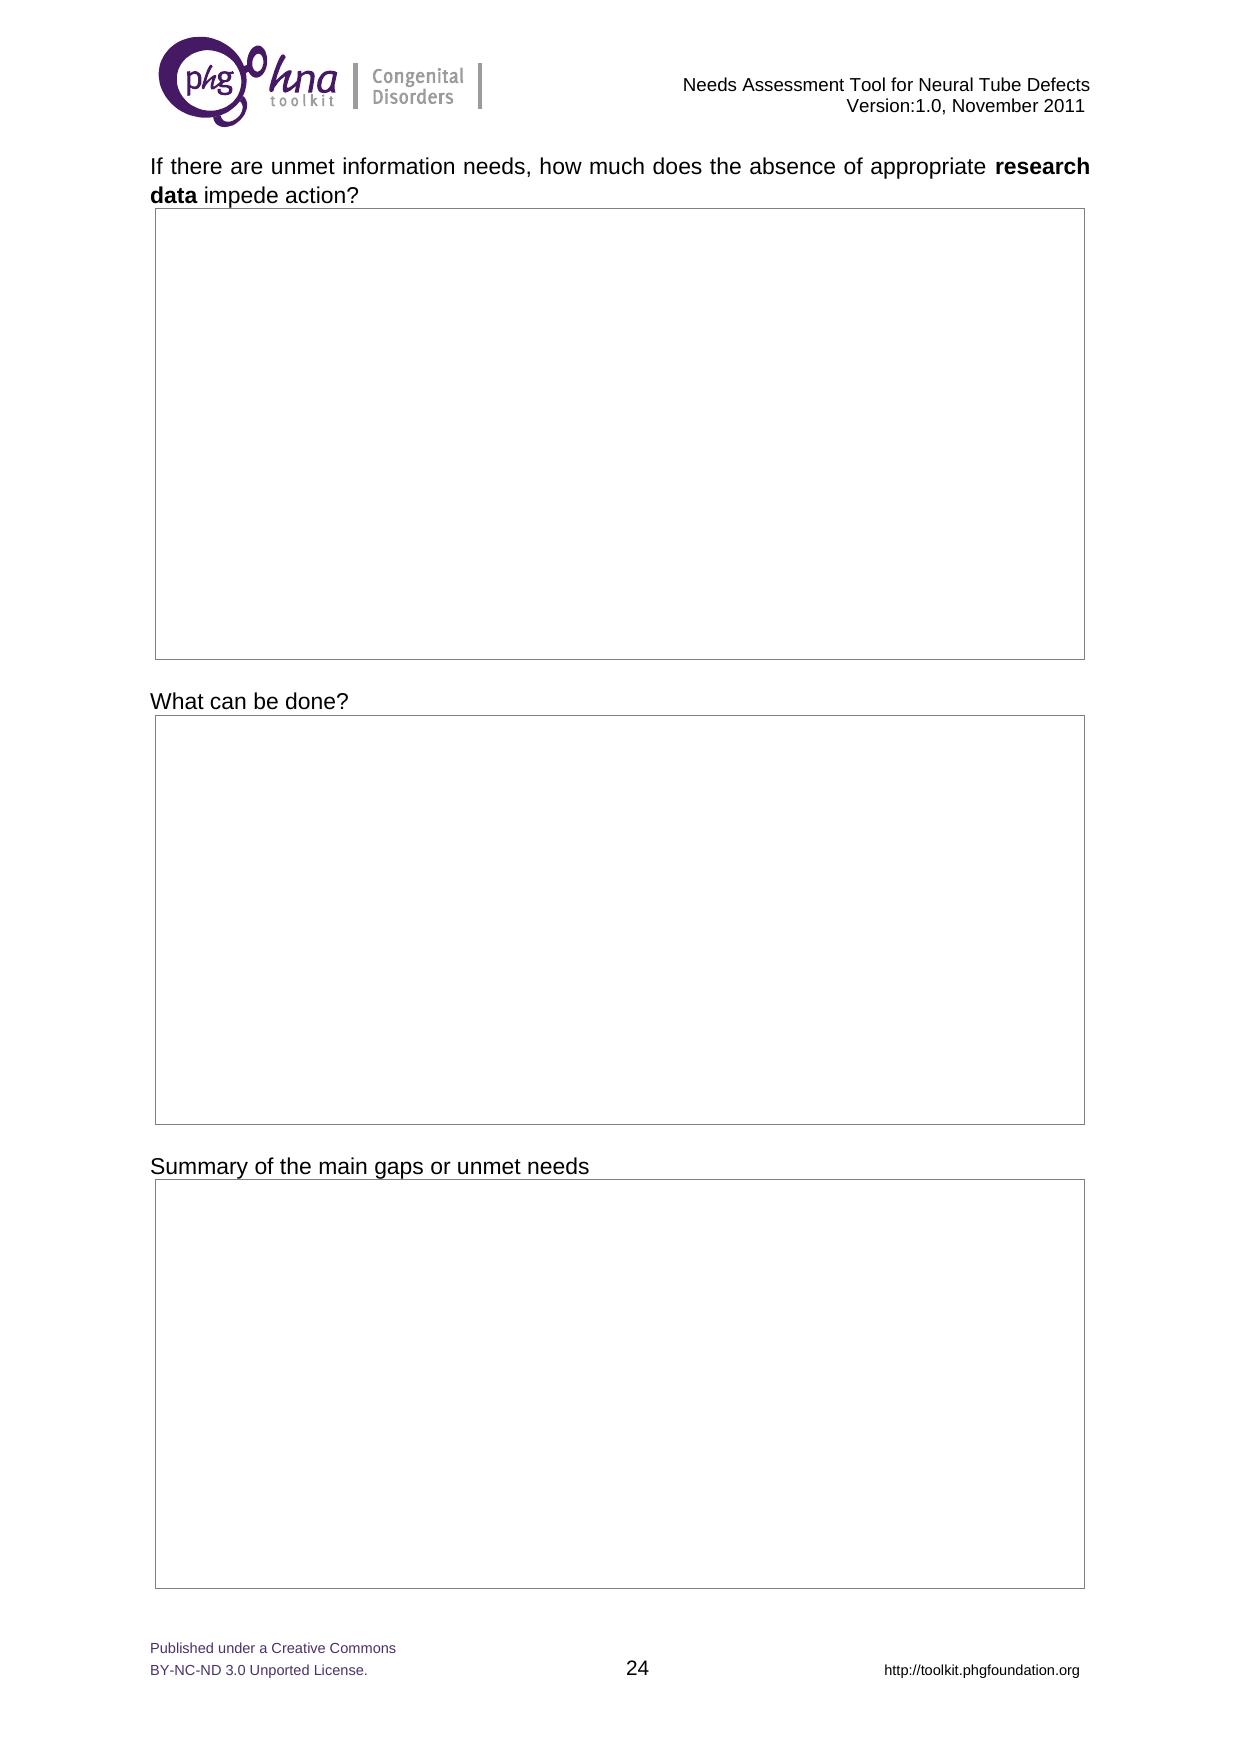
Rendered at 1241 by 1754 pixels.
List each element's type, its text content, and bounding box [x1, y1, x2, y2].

subtitle If there are unmet information needs, how much does the absence of appropriate research data impede action? [150, 150, 1090, 208]
subtitle What can be done? [150, 685, 1090, 714]
subtitle Summary of the main gaps or unmet needs [150, 1150, 1090, 1179]
